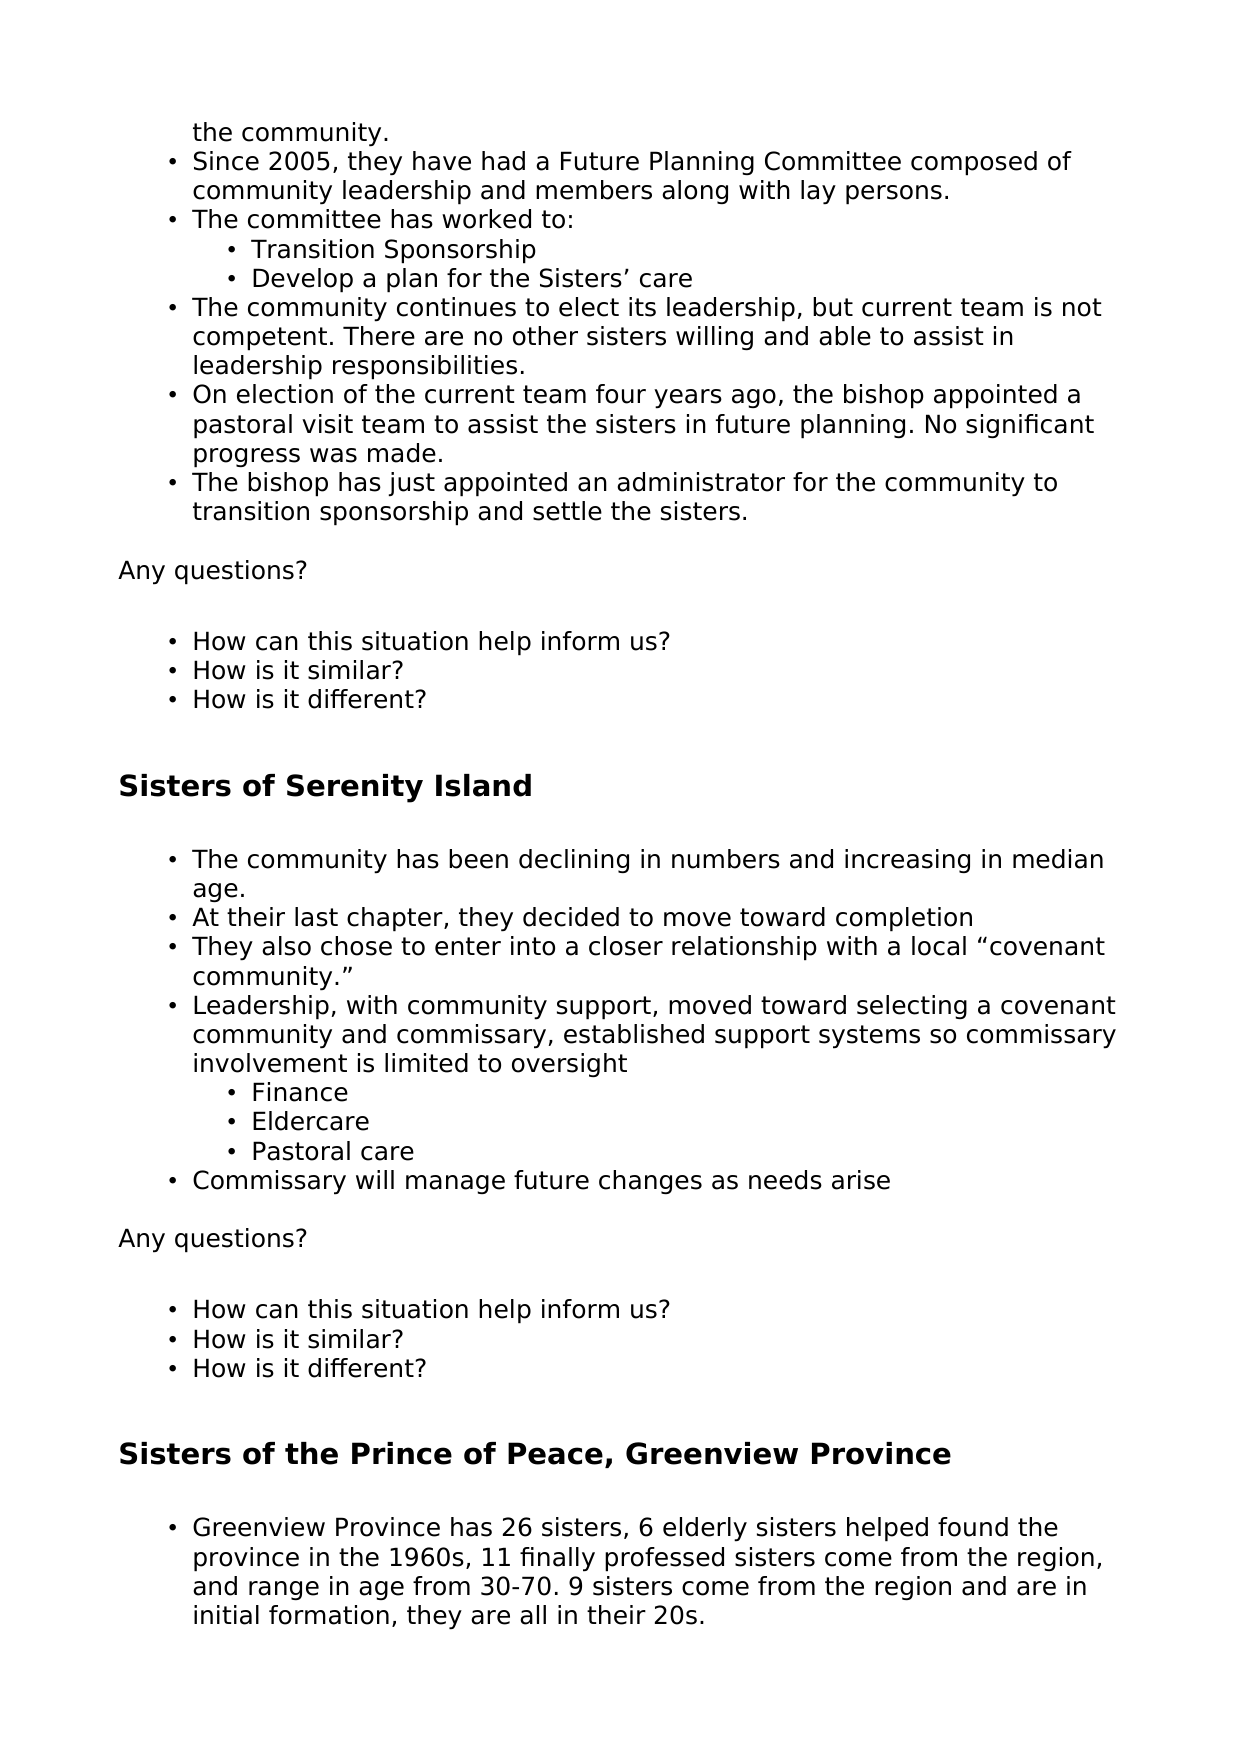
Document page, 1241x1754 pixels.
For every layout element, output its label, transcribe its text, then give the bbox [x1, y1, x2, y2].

list How is it similar? [177, 656, 1122, 685]
text Any questions? [118, 1224, 1122, 1254]
list Since 2005, they have had a Future Planning Committee composed of community leadership and members along with lay persons. [177, 147, 1122, 206]
list How can this situation help inform us? [177, 1296, 1122, 1325]
list The committee has worked to: [177, 206, 1122, 235]
list How is it similar? [177, 1325, 1122, 1354]
list Pastoral care [236, 1137, 1122, 1166]
list How is it different? [177, 1354, 1122, 1383]
list The community continues to elect its leadership, but current team is not competent. There are no other sisters willing and able to assist in leadership responsibilities. [177, 293, 1122, 381]
subtitle Sisters of the Prince of Peace, Greenview Province [118, 1438, 1122, 1472]
list Eldercare [236, 1107, 1122, 1137]
text Any questions? [118, 556, 1122, 585]
list How is it different? [177, 685, 1122, 714]
list The bishop has just appointed an administrator for the community to transition sponsorship and settle the sisters. [177, 468, 1122, 526]
subtitle Sisters of Serenity Island [118, 769, 1122, 803]
list They also chose to enter into a closer relationship with a local “covenant community.” [177, 932, 1122, 991]
list Greenview Province has 26 sisters, 6 elderly sisters helped found the province in the 1960s, 11 finally professed sisters come from the region, and range in age from 30-70. 9 sisters come from the region and are in initial formation, they are all in their 20s. [177, 1513, 1122, 1630]
list At their last chapter, they decided to move toward completion [177, 903, 1122, 932]
list the community. [177, 118, 1122, 147]
list The community has been declining in numbers and increasing in median age. [177, 845, 1122, 903]
list On election of the current team four years ago, the bishop appointed a pastoral visit team to assist the sisters in future planning. No significant progress was made. [177, 381, 1122, 468]
list Develop a plan for the Sisters’ care [236, 264, 1122, 293]
list Commissary will manage future changes as needs arise [177, 1166, 1122, 1195]
list Transition Sponsorship [236, 235, 1122, 264]
list Leadership, with community support, moved toward selecting a covenant community and commissary, established support systems so commissary involvement is limited to oversight [177, 991, 1122, 1078]
list How can this situation help inform us? [177, 627, 1122, 656]
list Finance [236, 1078, 1122, 1107]
